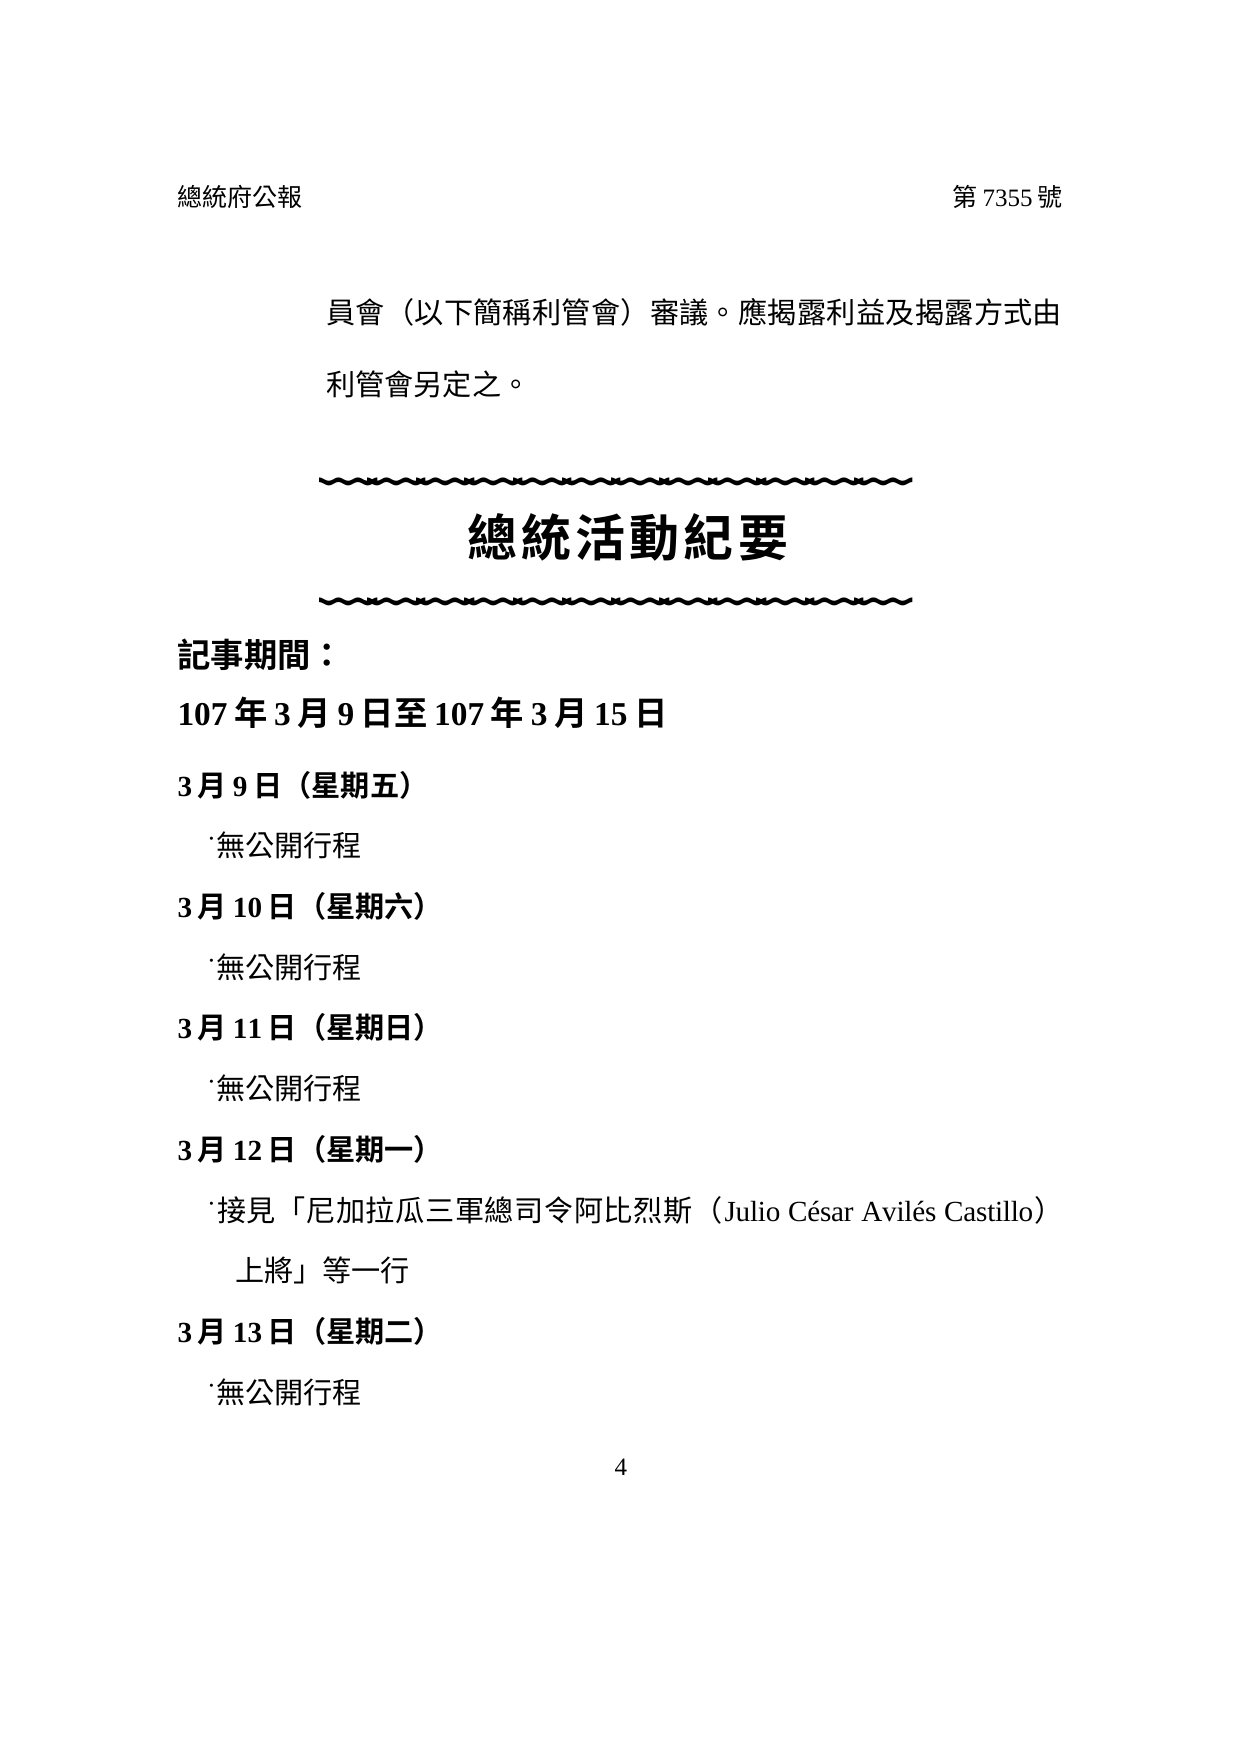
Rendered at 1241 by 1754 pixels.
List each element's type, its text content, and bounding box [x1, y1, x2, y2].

text ˙無公開行程 [206, 1051, 1064, 1112]
text 3月10日（星期六） [177, 869, 1064, 930]
text ˙無公開行程 [206, 808, 1064, 869]
text 記事期間： [177, 631, 1064, 677]
text ﹏﹏﹏﹏﹏﹏﹏﹏﹏﹏﹏﹏ [177, 460, 1064, 485]
text 3月12日（星期一） [177, 1112, 1064, 1173]
text 員會（以下簡稱利管會）審議。應揭露利益及揭露方式由利管會另定之。 [177, 266, 1064, 410]
text 3月11日（星期日） [177, 990, 1064, 1051]
text ˙無公開行程 [206, 930, 1064, 990]
text 107年3月9日至107年3月15日 [177, 689, 1064, 735]
text ˙接見「尼加拉瓜三軍總司令阿比烈斯（Julio César Avilés Castillo）上將」等一行 [206, 1173, 1064, 1294]
text 3月9日（星期五） [177, 747, 1064, 808]
text ﹏﹏﹏﹏﹏﹏﹏﹏﹏﹏﹏﹏ [177, 581, 1064, 606]
text ˙無公開行程 [206, 1355, 1064, 1416]
text 總統活動紀要 [192, 510, 1064, 568]
text 3月13日（星期二） [177, 1294, 1064, 1355]
